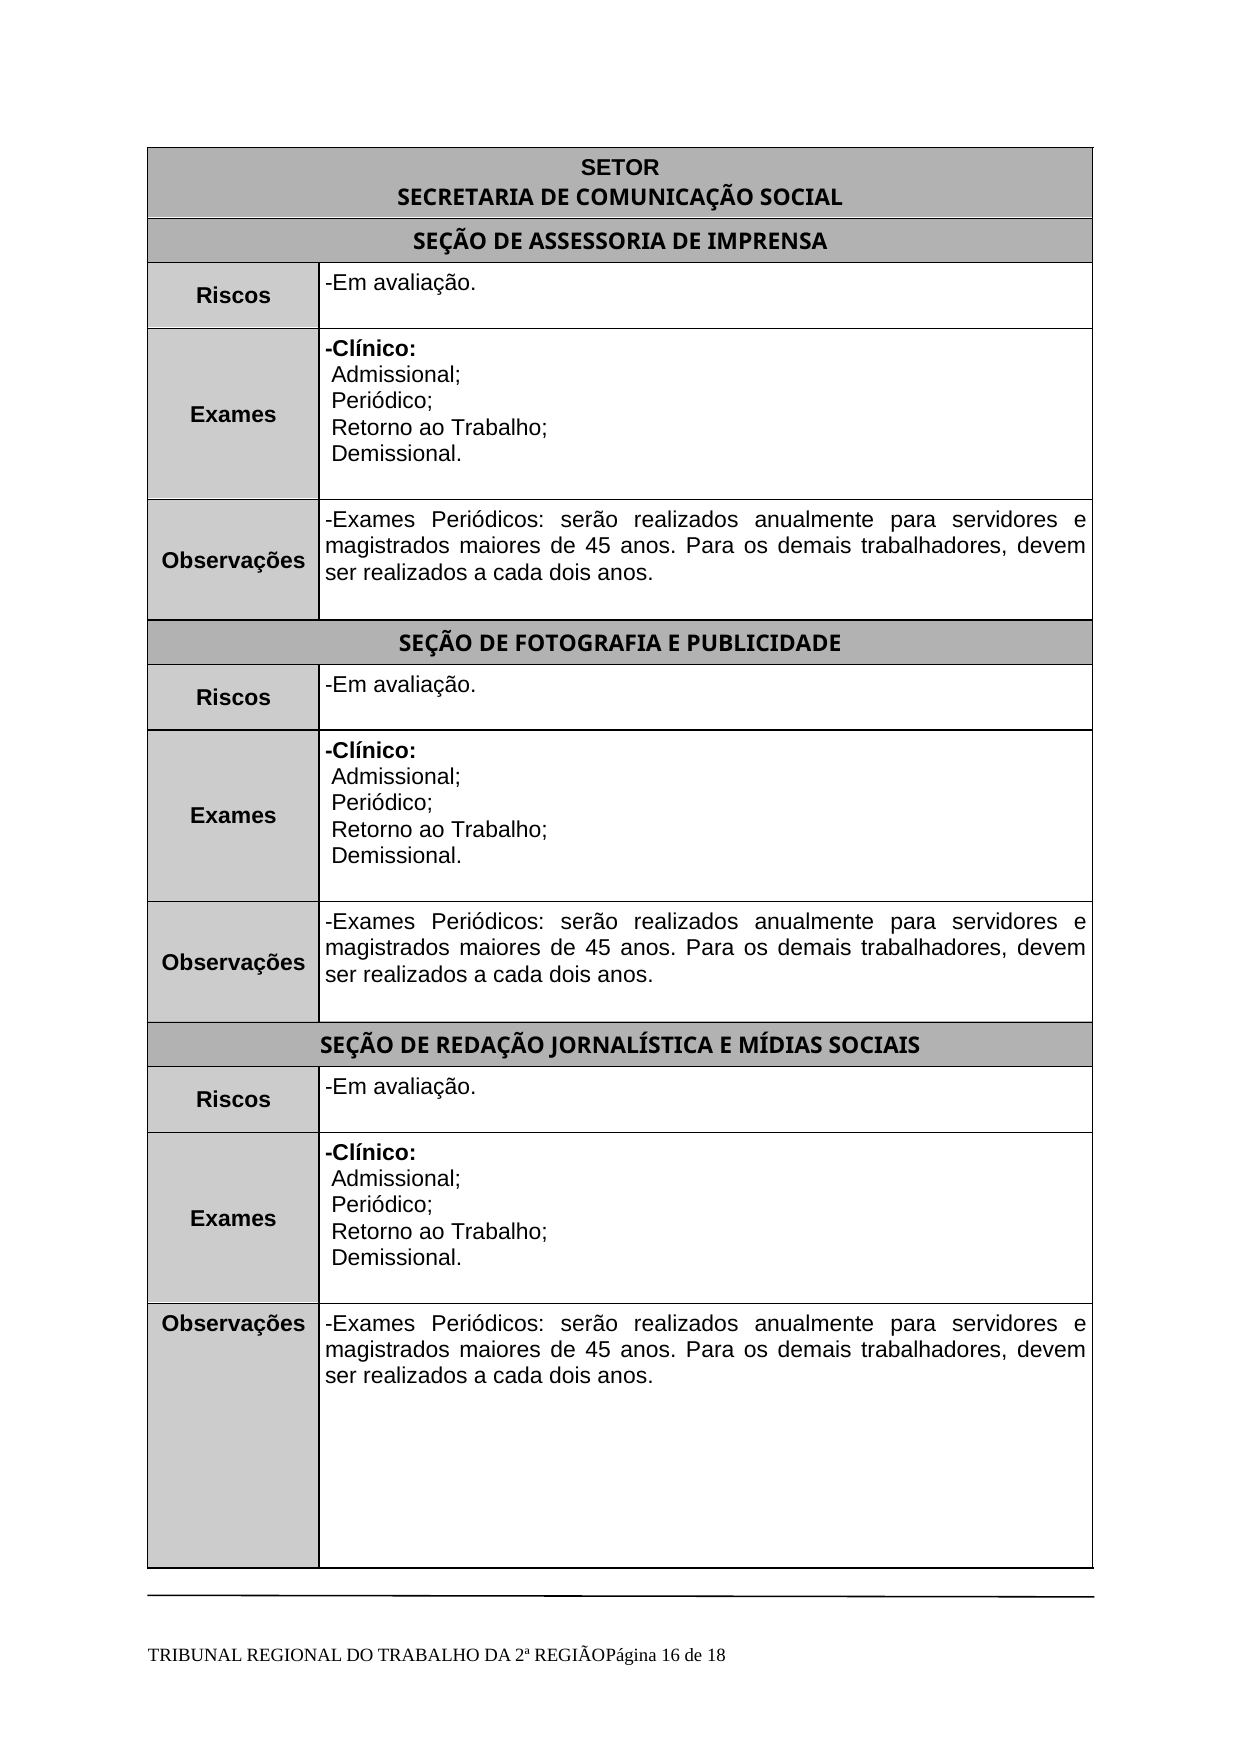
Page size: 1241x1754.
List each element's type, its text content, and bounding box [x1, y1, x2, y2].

table_cell Observações [148, 902, 318, 1021]
table_cell -Em avaliação. [320, 1067, 1092, 1131]
table_cell Riscos [148, 1067, 318, 1131]
table_cell SEÇÃO DE ASSESSORIA DE IMPRENSA [148, 219, 1092, 262]
table_cell -Exames Periódicos: serão realizados anualmente para servidores e magistrados maiores de 45 anos. Para os demais trabalhadores, devem ser realizados a cada dois anos. [320, 902, 1092, 1021]
table_cell SEÇÃO DE REDAÇÃO JORNALÍSTICA E MÍDIAS SOCIAIS [148, 1023, 1092, 1066]
table_cell -Exames Periódicos: serão realizados anualmente para servidores e magistrados maiores de 45 anos. Para os demais trabalhadores, devem ser realizados a cada dois anos. [320, 1304, 1092, 1567]
table_cell Exames [148, 731, 318, 901]
table_cell -Clínico: Admissional; Periódico; Retorno ao Trabalho; Demissional. [320, 329, 1092, 498]
table_cell Observações [148, 1304, 318, 1567]
table_cell Riscos [148, 665, 318, 729]
table_cell Riscos [148, 263, 318, 327]
table_cell Exames [148, 329, 318, 498]
table_cell -Exames Periódicos: serão realizados anualmente para servidores e magistrados maiores de 45 anos. Para os demais trabalhadores, devem ser realizados a cada dois anos. [320, 500, 1092, 619]
table_cell -Clínico: Admissional; Periódico; Retorno ao Trabalho; Demissional. [320, 1133, 1092, 1302]
table_cell -Clínico: Admissional; Periódico; Retorno ao Trabalho; Demissional. [320, 731, 1092, 901]
table_cell -Em avaliação. [320, 665, 1092, 729]
table_cell Exames [148, 1133, 318, 1302]
table_cell SEÇÃO DE FOTOGRAFIA E PUBLICIDADE [148, 621, 1092, 664]
table_cell Observações [148, 500, 318, 619]
table_header SETOR SECRETARIA DE COMUNICAÇÃO SOCIAL [148, 148, 1092, 217]
table_cell -Em avaliação. [320, 263, 1092, 327]
